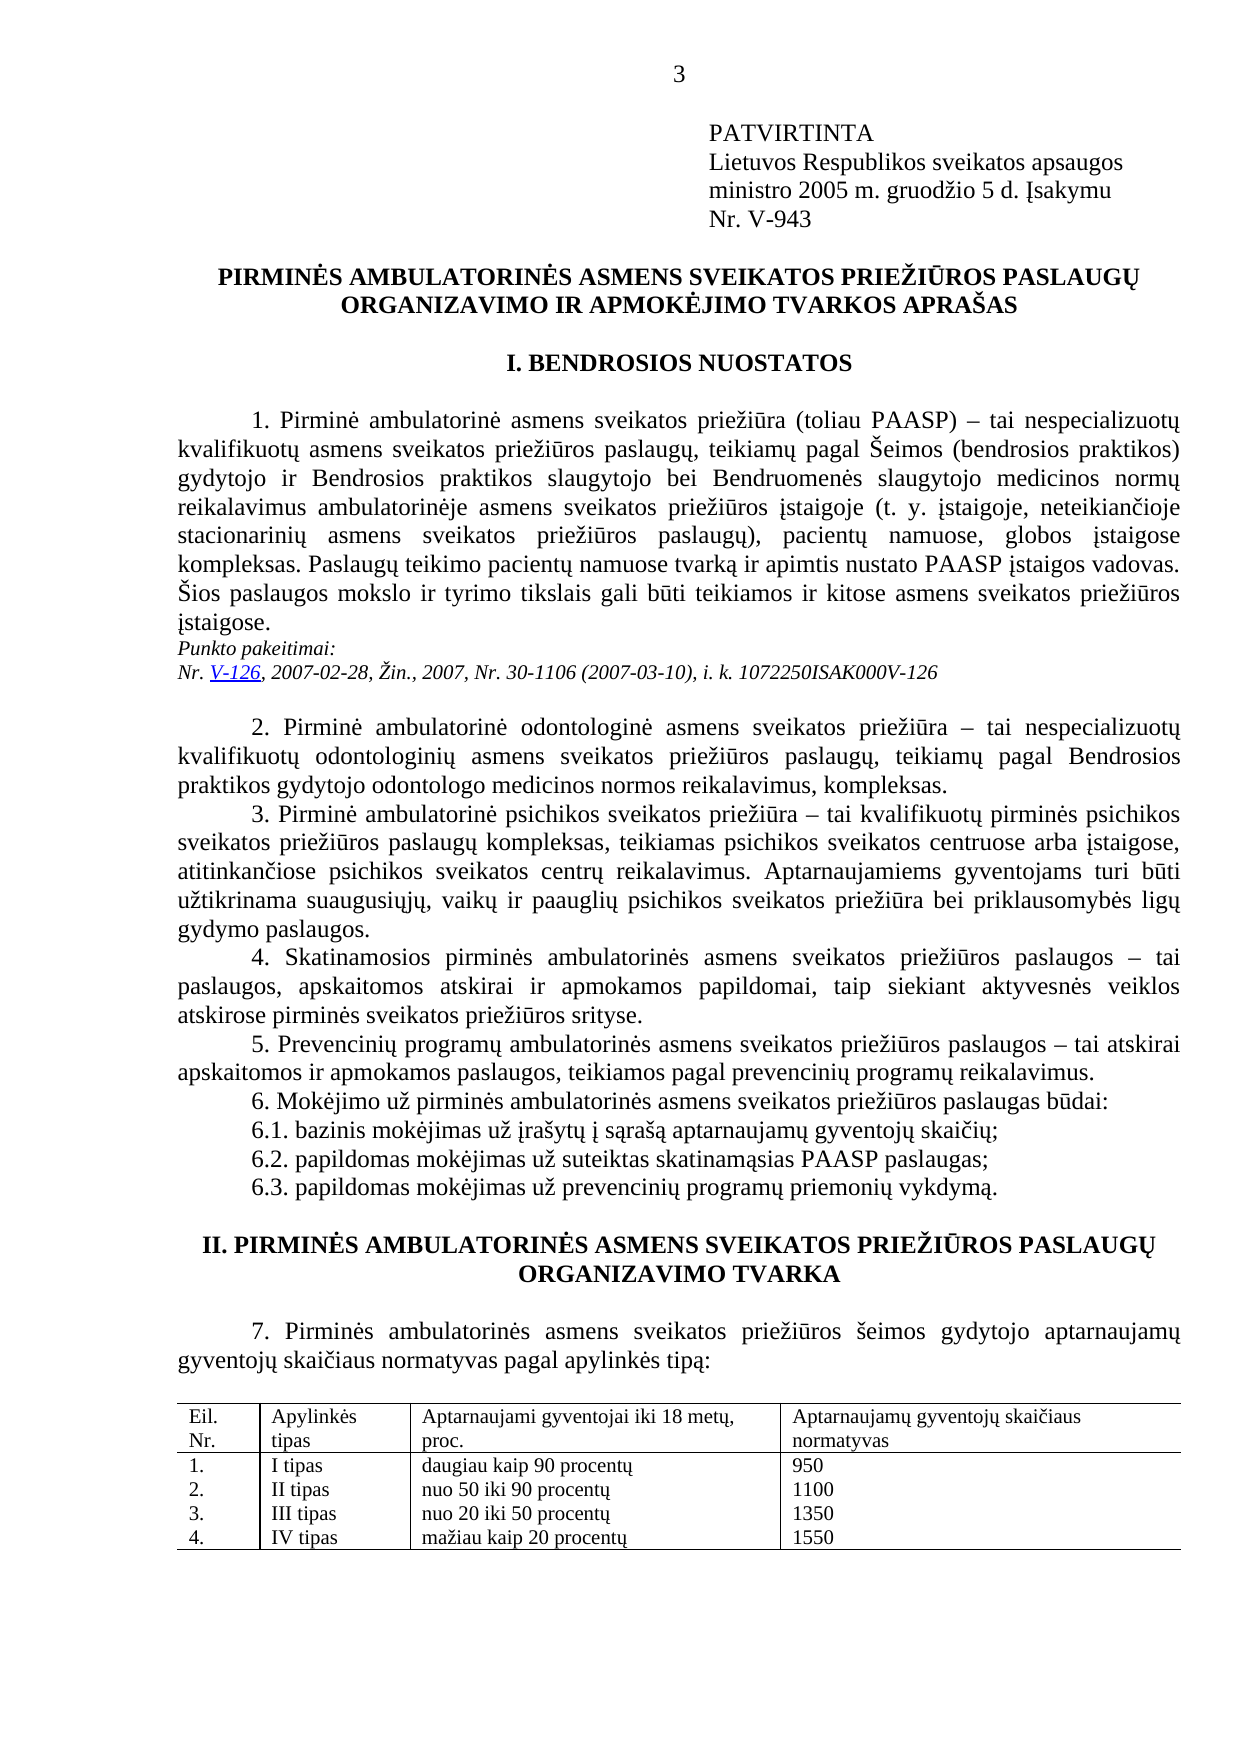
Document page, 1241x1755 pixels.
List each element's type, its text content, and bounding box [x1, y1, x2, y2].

table_cell I tipas [261, 1453, 410, 1477]
table_header Aptarnaujamų gyventojų skaičiaus normatyvas [781, 1404, 1181, 1452]
text PIRMINĖS AMBULATORINĖS ASMENS SVEIKATOS PRIEŽIŪROS PASLAUGŲ ORGANIZAVIMO IR APMOKĖJIMO TVARKOS APRAŠAS [177, 262, 1181, 319]
text 3. Pirminė ambulatorinė psichikos sveikatos priežiūra – tai kvalifikuotų pirminės psichikos sveikatos priežiūros paslaugų kompleksas, teikiamas psichikos sveikatos centruose arba įstaigose, atitinkančiose psichikos sveikatos centrų reikalavimus. Aptarnaujamiems gyventojams turi būti užtikrinama suaugusiųjų, vaikų ir paauglių psichikos sveikatos priežiūra bei priklausomybės ligų gydymo paslaugos. [177, 799, 1181, 942]
text 6.3. papildomas mokėjimas už prevencinių programų priemonių vykdymą. [177, 1172, 1181, 1201]
text Lietuvos Respublikos sveikatos apsaugos [177, 147, 1181, 176]
text PATVIRTINTA [709, 118, 1181, 147]
text Nr. V-943 [177, 204, 1181, 233]
text ministro 2005 m. gruodžio 5 d. Įsakymu [177, 176, 1181, 204]
table_header Eil. Nr. [177, 1404, 259, 1452]
table_cell 3. [177, 1501, 259, 1525]
text I. BENDROSIOS NUOSTATOS [177, 348, 1181, 377]
text 6.1. bazinis mokėjimas už įrašytų į sąrašą aptarnaujamų gyventojų skaičių; [177, 1115, 1181, 1144]
table_cell 1100 [781, 1477, 1181, 1501]
table_cell nuo 20 iki 50 procentų [411, 1501, 780, 1525]
table_cell 4. [177, 1525, 259, 1549]
text 4. Skatinamosios pirminės ambulatorinės asmens sveikatos priežiūros paslaugos – tai paslaugos, apskaitomos atskirai ir apmokamos papildomai, taip siekiant aktyvesnės veiklos atskirose pirminės sveikatos priežiūros srityse. [177, 942, 1181, 1029]
text Nr. V-126, 2007-02-28, Žin., 2007, Nr. 30-1106 (2007-03-10), i. k. 1072250ISAK000V-126 [177, 660, 1181, 684]
text 2. Pirminė ambulatorinė odontologinė asmens sveikatos priežiūra – tai nespecializuotų kvalifikuotų odontologinių asmens sveikatos priežiūros paslaugų, teikiamų pagal Bendrosios praktikos gydytojo odontologo medicinos normos reikalavimus, kompleksas. [177, 712, 1181, 799]
table_cell II tipas [261, 1477, 410, 1501]
text 5. Prevencinių programų ambulatorinės asmens sveikatos priežiūros paslaugos – tai atskirai apskaitomos ir apmokamos paslaugos, teikiamos pagal prevencinių programų reikalavimus. [177, 1029, 1181, 1086]
text 6. Mokėjimo už pirminės ambulatorinės asmens sveikatos priežiūros paslaugas būdai: [177, 1086, 1181, 1115]
table_cell 950 [781, 1453, 1181, 1477]
table_cell 1550 [781, 1525, 1181, 1549]
table_cell 1350 [781, 1501, 1181, 1525]
text 7. Pirminės ambulatorinės asmens sveikatos priežiūros šeimos gydytojo aptarnaujamų gyventojų skaičiaus normatyvas pagal apylinkės tipą: [177, 1316, 1181, 1374]
table_header Aptarnaujami gyventojai iki 18 metų, proc. [411, 1404, 780, 1452]
table_cell nuo 50 iki 90 procentų [411, 1477, 780, 1501]
table_cell IV tipas [261, 1525, 410, 1549]
table_cell III tipas [261, 1501, 410, 1525]
table_cell 2. [177, 1477, 259, 1501]
table_header Apylinkės tipas [261, 1404, 410, 1452]
text Punkto pakeitimai: [177, 636, 1181, 660]
table_cell 1. [177, 1453, 259, 1477]
text 1. Pirminė ambulatorinė asmens sveikatos priežiūra (toliau PAASP) – tai nespecializuotų kvalifikuotų asmens sveikatos priežiūros paslaugų, teikiamų pagal Šeimos (bendrosios praktikos) gydytojo ir Bendrosios praktikos slaugytojo bei Bendruomenės slaugytojo medicinos normų reikalavimus ambulatorinėje asmens sveikatos priežiūros įstaigoje (t. y. įstaigoje, neteikiančioje stacionarinių asmens sveikatos priežiūros paslaugų), pacientų namuose, globos įstaigose kompleksas. Paslaugų teikimo pacientų namuose tvarką ir apimtis nustato PAASP įstaigos vadovas. Šios paslaugos mokslo ir tyrimo tikslais gali būti teikiamos ir kitose asmens sveikatos priežiūros įstaigose. [177, 406, 1181, 636]
table_cell mažiau kaip 20 procentų [411, 1525, 780, 1549]
text II. PIRMINĖS AMBULATORINĖS ASMENS SVEIKATOS PRIEŽIŪROS PASLAUGŲ ORGANIZAVIMO TVARKA [177, 1230, 1181, 1287]
text 6.2. papildomas mokėjimas už suteiktas skatinamąsias PAASP paslaugas; [177, 1144, 1181, 1172]
table_cell daugiau kaip 90 procentų [411, 1453, 780, 1477]
